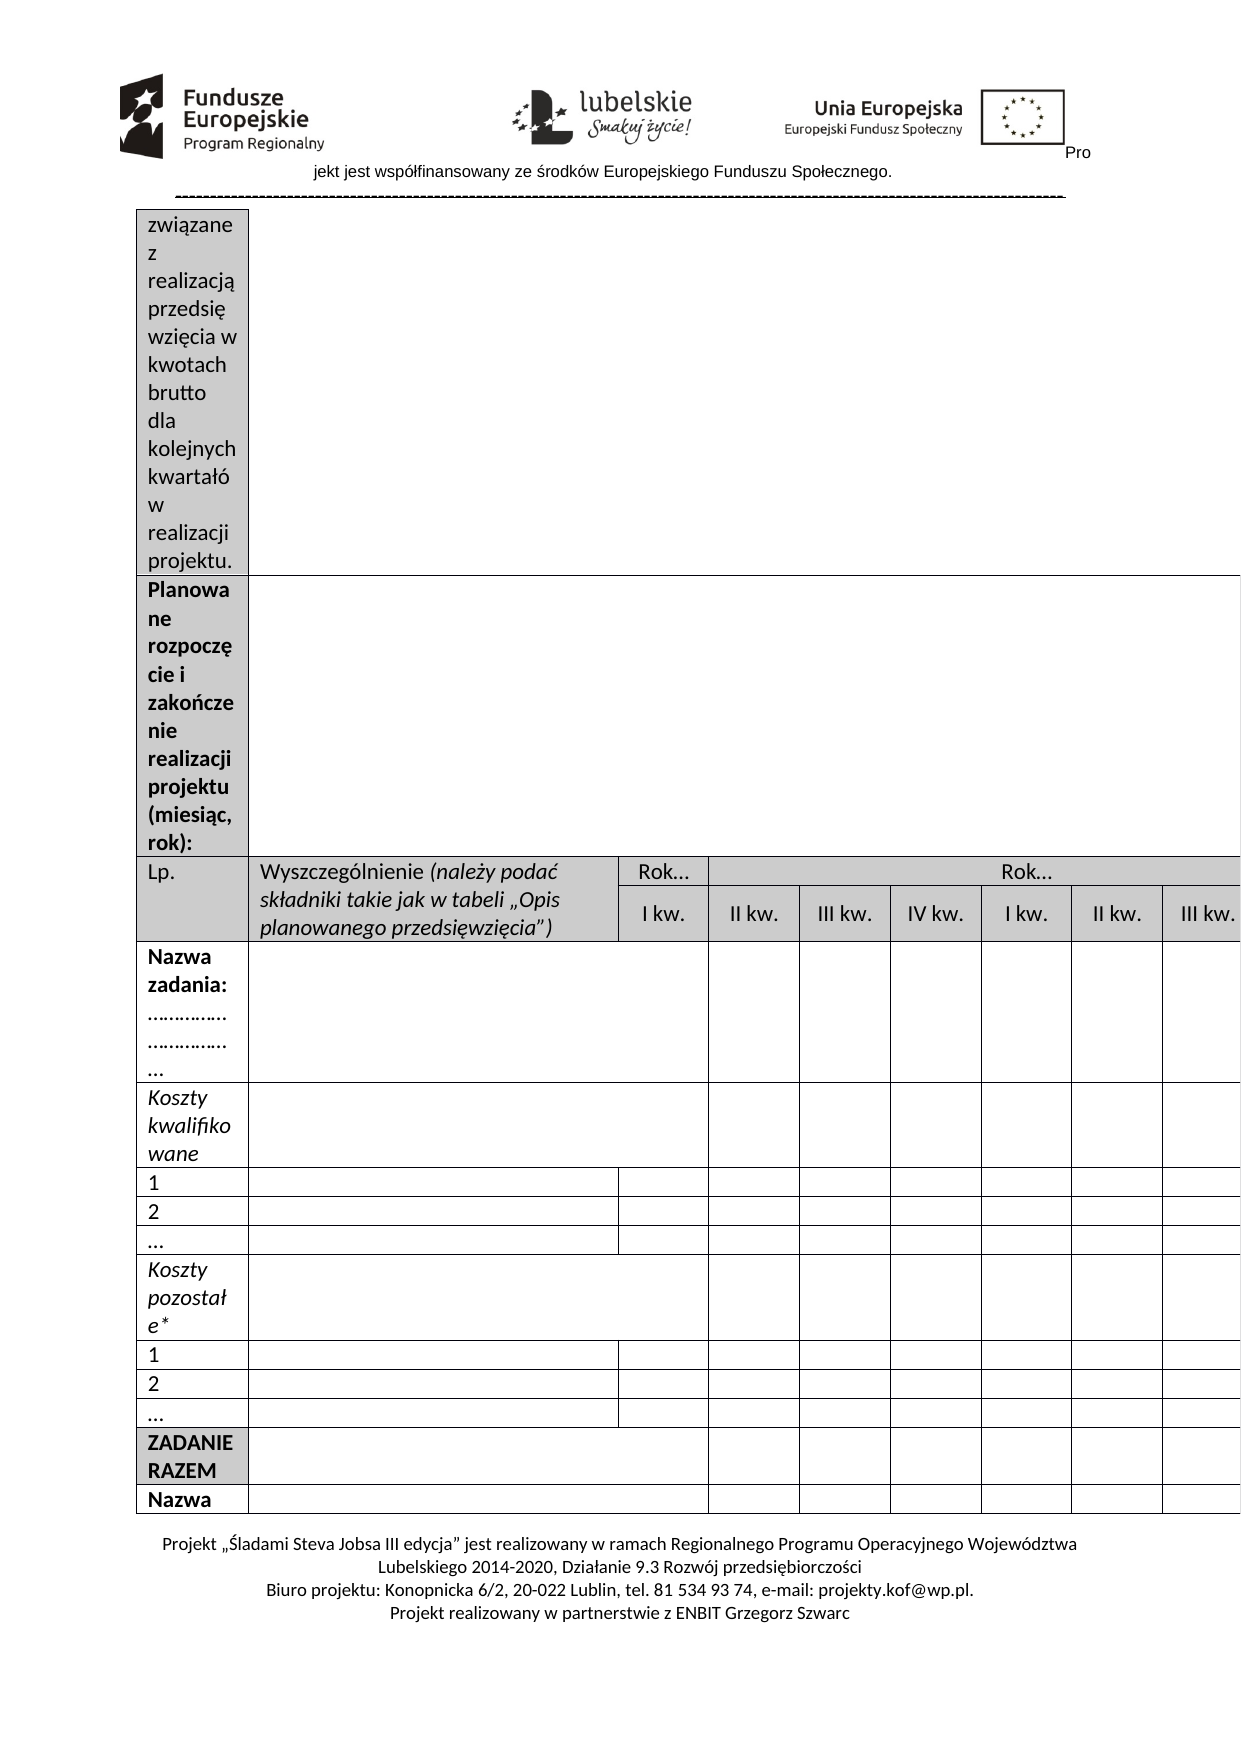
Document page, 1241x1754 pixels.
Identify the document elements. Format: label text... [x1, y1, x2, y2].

table_cell [800, 1255, 890, 1339]
table_cell [709, 1197, 799, 1225]
table_cell [982, 1083, 1071, 1167]
table_cell [891, 1226, 981, 1254]
table_cell [891, 1428, 981, 1484]
table_cell Planowane rozpoczęcie i zakończenie realizacji projektu (miesiąc, rok): [137, 576, 248, 856]
table_cell [249, 942, 708, 1082]
table_cell [891, 1168, 981, 1196]
table_cell [1163, 1428, 1240, 1484]
table_cell [982, 1168, 1071, 1196]
table_cell [1163, 1255, 1240, 1339]
table_cell [982, 1399, 1071, 1427]
table_cell [709, 1341, 799, 1368]
table_cell Lp. [137, 857, 248, 941]
table_cell [709, 1226, 799, 1254]
table_cell [1072, 1370, 1162, 1398]
table_cell III kw. [800, 886, 890, 941]
table_cell [982, 1370, 1071, 1398]
table_cell [891, 1399, 981, 1427]
table_cell [982, 1428, 1071, 1484]
table_cell [709, 1370, 799, 1398]
table_cell [982, 1485, 1071, 1513]
table_cell [1072, 1197, 1162, 1225]
table_cell [619, 1197, 708, 1225]
table_cell 1 [137, 1341, 248, 1368]
table_cell II kw. [709, 886, 799, 941]
table_cell [249, 1428, 708, 1484]
table_cell [249, 1168, 618, 1196]
table_cell [891, 1370, 981, 1398]
table_cell IV kw. [891, 886, 981, 941]
table_cell [1072, 1485, 1162, 1513]
table_cell [891, 1341, 981, 1368]
table_cell [800, 1485, 890, 1513]
table_cell [891, 1255, 981, 1339]
table_cell [709, 942, 799, 1082]
table_cell [1072, 1428, 1162, 1484]
table_cell Nazwa [137, 1485, 248, 1513]
table_cell Rok… [619, 857, 708, 885]
table_cell [800, 1168, 890, 1196]
table_cell [619, 1341, 708, 1368]
table_cell [249, 576, 1240, 856]
table_cell [249, 1370, 618, 1398]
table_cell [800, 942, 890, 1082]
table_cell [619, 1226, 708, 1254]
table_cell [1163, 1083, 1240, 1167]
table_cell [891, 1083, 981, 1167]
table_cell 2 [137, 1370, 248, 1398]
table_cell … [137, 1226, 248, 1254]
table_cell 1 [137, 1168, 248, 1196]
table_cell [1072, 942, 1162, 1082]
table_cell [1163, 1226, 1240, 1254]
table_cell [800, 1370, 890, 1398]
table_cell [249, 1083, 708, 1167]
table_cell Koszty kwalifikowane [137, 1083, 248, 1167]
table_cell I kw. [619, 886, 708, 941]
table_cell [1163, 1370, 1240, 1398]
picture [120, 73, 1065, 159]
table_cell ZADANIE RAZEM [137, 1428, 248, 1484]
table_cell [800, 1428, 890, 1484]
table_cell [891, 942, 981, 1082]
table_cell [982, 1341, 1071, 1368]
table_cell [891, 1485, 981, 1513]
table_cell [982, 1226, 1071, 1254]
table_cell [1163, 1485, 1240, 1513]
table_cell [1163, 942, 1240, 1082]
table_cell [619, 1370, 708, 1398]
table_cell związane z realizacją przedsięwzięcia w kwotach brutto dla kolejnych kwartałów realizacji projektu. [137, 210, 248, 574]
table_cell [800, 1083, 890, 1167]
table_cell [982, 942, 1071, 1082]
table_cell [619, 1168, 708, 1196]
table_cell [1072, 1083, 1162, 1167]
table_cell [1072, 1168, 1162, 1196]
table_cell [709, 1255, 799, 1339]
table_cell [1163, 1197, 1240, 1225]
table_cell I kw. [982, 886, 1071, 941]
table_cell III kw. [1163, 886, 1240, 941]
table_cell [800, 1226, 890, 1254]
table_cell [619, 1399, 708, 1427]
table_cell [249, 1255, 708, 1339]
table_cell [800, 1341, 890, 1368]
table_cell [709, 1399, 799, 1427]
table_cell Nazwa zadania:…………………………… [137, 942, 248, 1082]
table_cell [800, 1197, 890, 1225]
table_cell [249, 1226, 618, 1254]
table_cell [709, 1168, 799, 1196]
table_cell [709, 1083, 799, 1167]
table_cell [891, 1197, 981, 1225]
table_cell [982, 1197, 1071, 1225]
table_cell [1072, 1255, 1162, 1339]
table_cell [249, 1399, 618, 1427]
table_cell [1072, 1399, 1162, 1427]
table_cell [249, 1485, 708, 1513]
table_cell [709, 1485, 799, 1513]
table_cell [249, 1341, 618, 1368]
table_cell [1163, 1168, 1240, 1196]
table_cell [982, 1255, 1071, 1339]
table_cell Rok… [709, 857, 1240, 885]
table_cell 2 [137, 1197, 248, 1225]
table_cell [1163, 1341, 1240, 1368]
table_cell [709, 1428, 799, 1484]
table_cell [1163, 1399, 1240, 1427]
table_cell [800, 1399, 890, 1427]
table_cell [249, 1197, 618, 1225]
table_cell Koszty pozostałe* [137, 1255, 248, 1339]
table_cell II kw. [1072, 886, 1162, 941]
table_cell [1072, 1226, 1162, 1254]
table_cell Wyszczególnienie (należy podać składniki takie jak w tabeli „Opis planowanego przedsięwzięcia”) [249, 857, 618, 941]
table_cell … [137, 1399, 248, 1427]
table_cell [1072, 1341, 1162, 1368]
